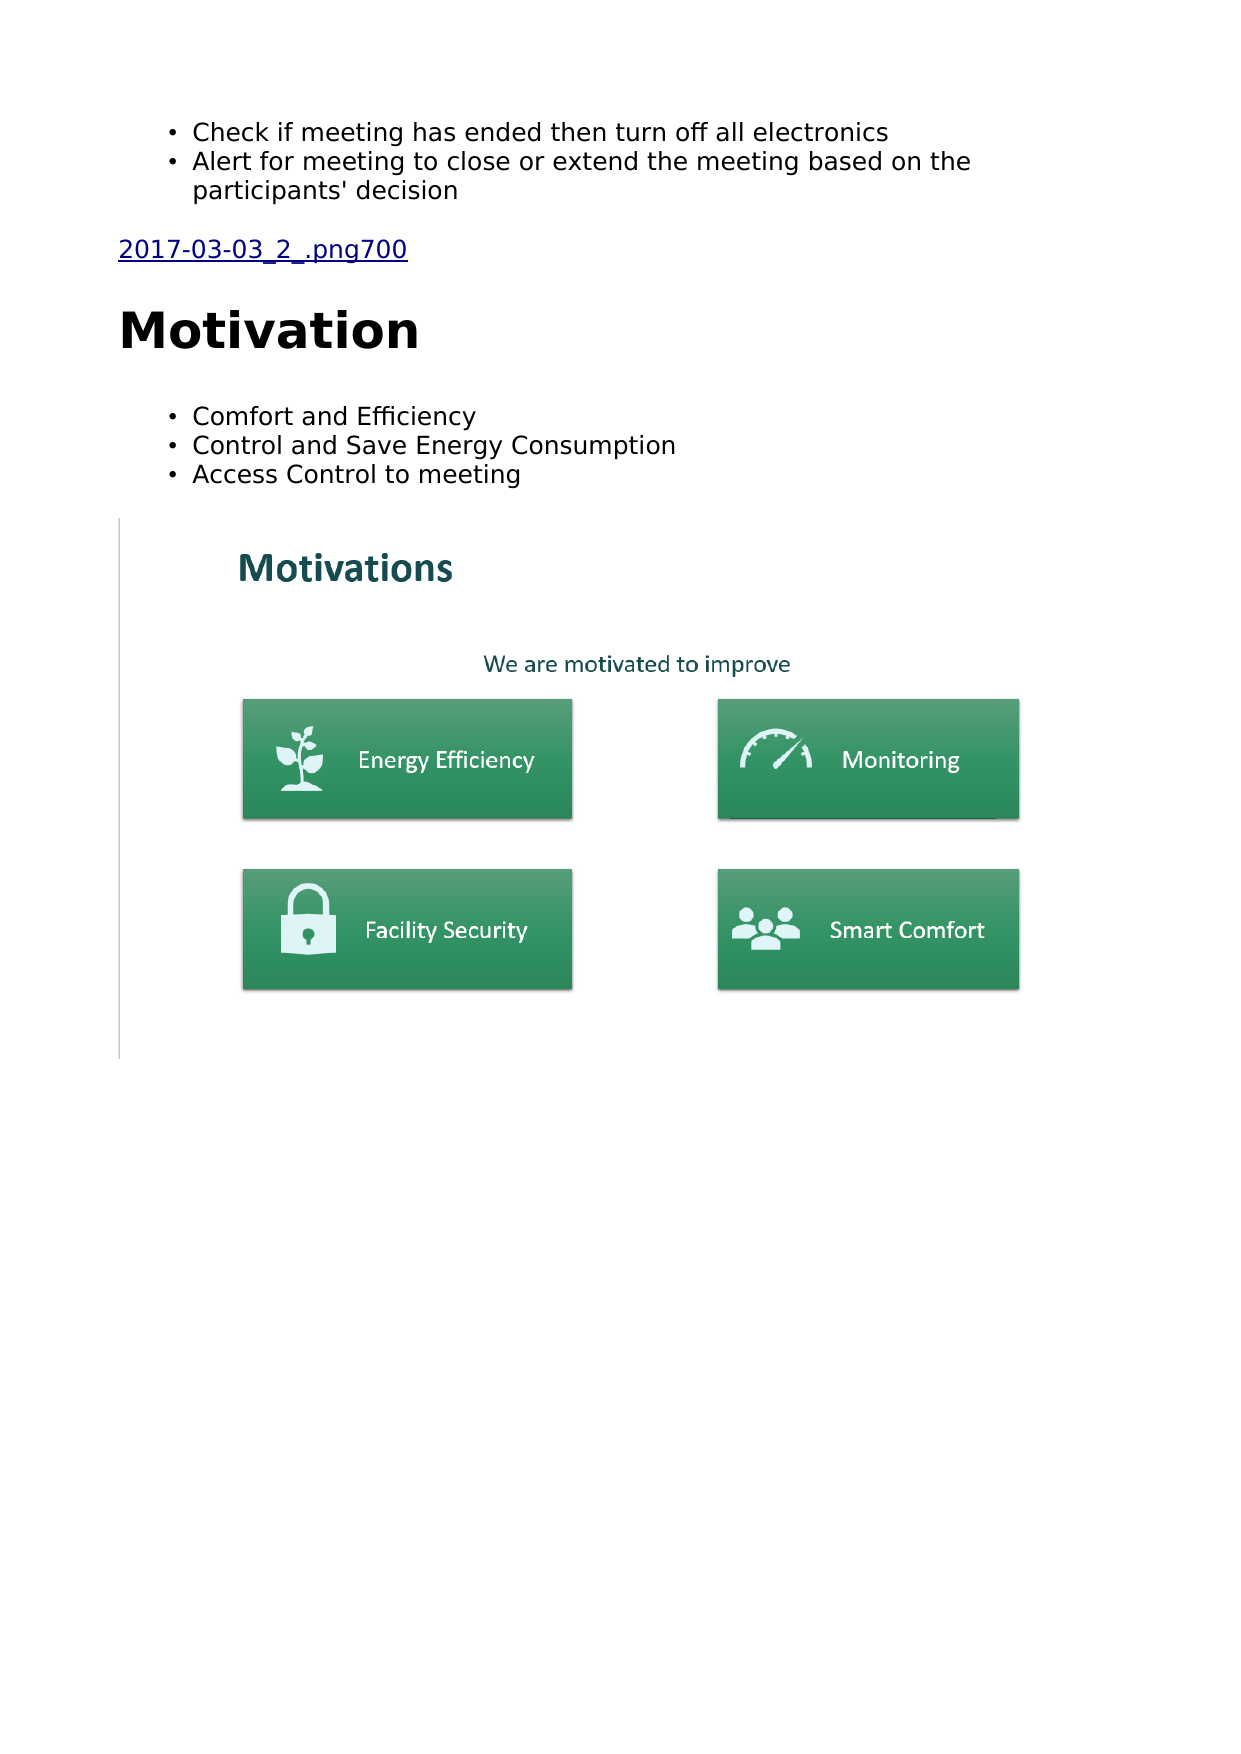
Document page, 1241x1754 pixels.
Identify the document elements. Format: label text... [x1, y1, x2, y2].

list Access Control to meeting [177, 460, 1122, 489]
list Comfort and Efficiency [177, 402, 1122, 431]
list Alert for meeting to close or extend the meeting based on the participants' decision [177, 147, 1122, 206]
picture [118, 518, 1123, 1059]
list Control and Save Energy Consumption [177, 431, 1122, 460]
text 2017-03-03_2_.png700 [118, 235, 1122, 264]
subtitle Motivation [118, 302, 1122, 360]
list Check if meeting has ended then turn off all electronics [177, 118, 1122, 147]
